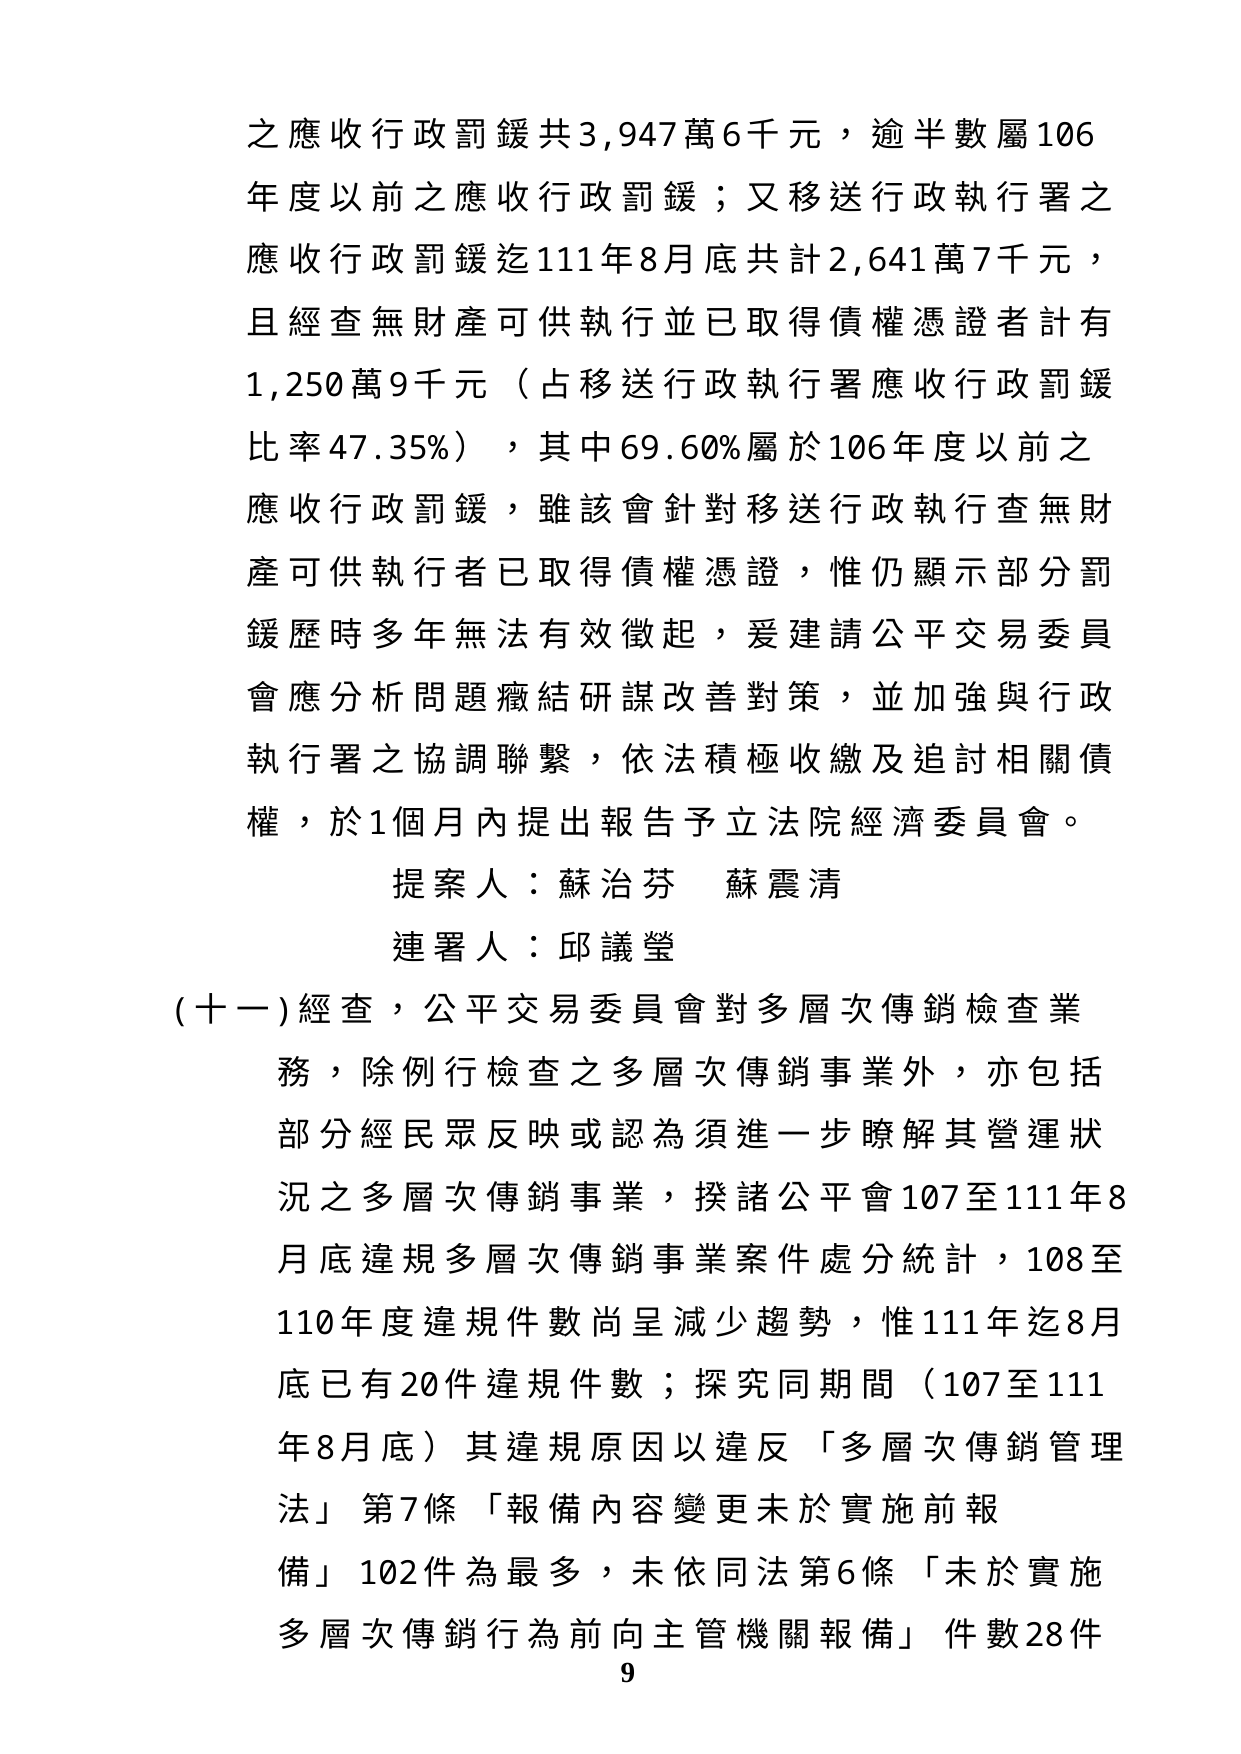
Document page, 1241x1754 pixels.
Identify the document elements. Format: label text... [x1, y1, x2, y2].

text 之應收行政罰鍰共3,947萬6千元，逾半數屬106年度以前之應收行政罰鍰；又移送行政執行署之應收行政罰鍰迄111年8月底共計2,641萬7千元，且經查無財產可供執行並已取得債權憑證者計有1,250萬9千元（占移送行政執行署應收行政罰鍰比率47.35%），其中69.60%屬於106年度以前之應收行政罰鍰，雖該會針對移送行政執行查無財產可供執行者已取得債權憑證，惟仍顯示部分罰鍰歷時多年無法有效徵起，爰建請公平交易委員會應分析問題癥結研謀改善對策，並加強與行政執行署之協調聯繫，依法積極收繳及追討相關債權，於1個月內提出報告予立法院經濟委員會。 [166, 91, 1132, 841]
text 提案人：蘇治芬 蘇震清 [378, 841, 1148, 903]
text 連署人：邱議瑩 [378, 903, 1148, 966]
text (十一)經查，公平交易委員會對多層次傳銷檢查業務，除例行檢查之多層次傳銷事業外，亦包括部分經民眾反映或認為須進一步瞭解其營運狀況之多層次傳銷事業，揆諸公平會107至111年8月底違規多層次傳銷事業案件處分統計，108至110年度違規件數尚呈減少趨勢，惟111年迄8月底已有20件違規件數；探究同期間（107至111年8月底）其違規原因以違反「多層次傳銷管理法」第7條「報備內容變更未於實施前報備」102件為最多，未依同法第6條「未於實施多層次傳銷行為前向主管機關報備」件數28件 [166, 966, 1132, 1653]
